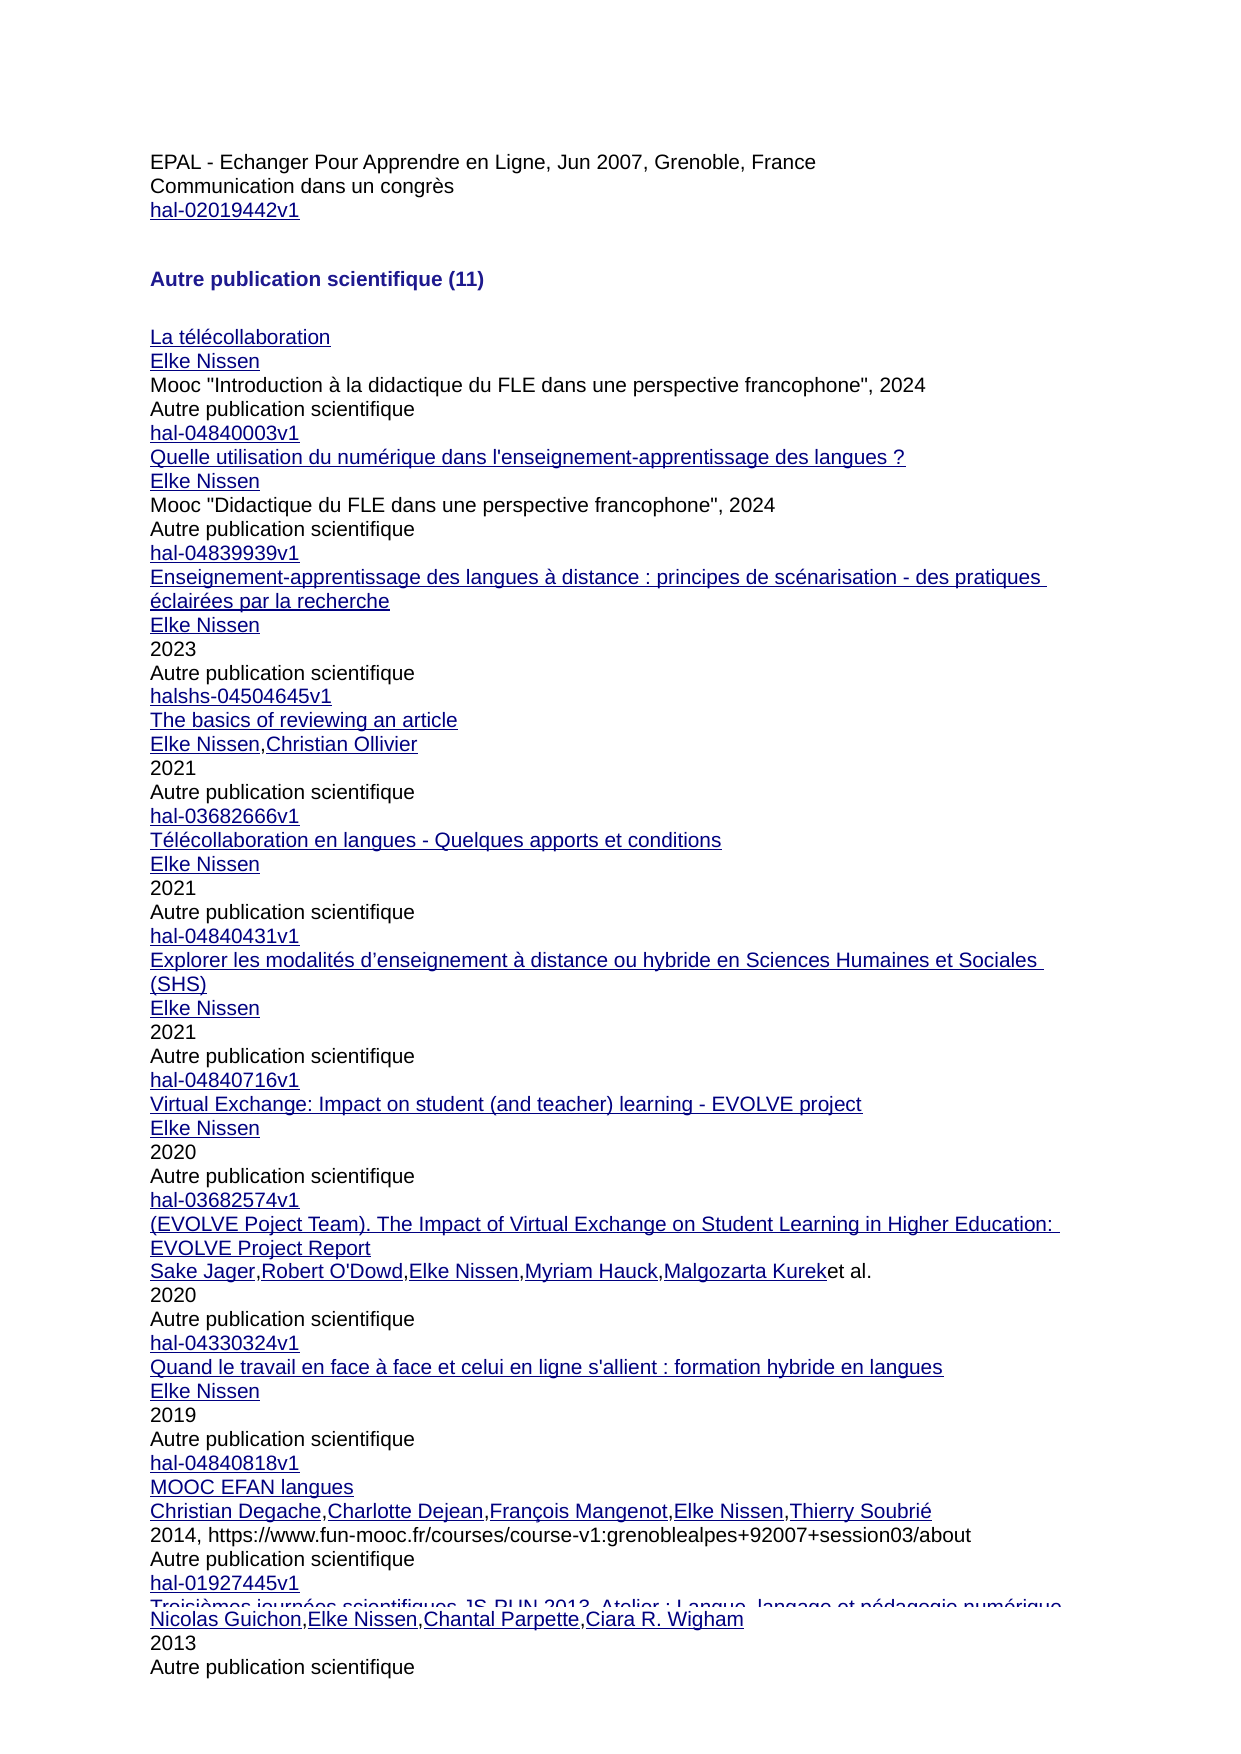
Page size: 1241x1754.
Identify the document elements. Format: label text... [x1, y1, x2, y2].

table_cell MOOC EFAN langues Christian Degache,Charlotte Dejean,François Mangenot,Elke Nissen,Thierry Soubrié 2014, https://www.fun-mooc.fr/courses/course-v1:grenoblealpes+92007+session03/about Autre publication scientifique hal-01927445v1 [150, 1475, 1090, 1595]
table_cell Enseignement-apprentissage des langues à distance : principes de scénarisation - des pratiques éclairées par la recherche Elke Nissen 2023 Autre publication scientifique halshs-04504645v1 [150, 565, 1090, 708]
table_cell Quelle utilisation du numérique dans l'enseignement-apprentissage des langues ? Elke Nissen Mooc "Didactique du FLE dans une perspective francophone", 2024 Autre publication scientifique hal-04839939v1 [150, 445, 1090, 564]
subtitle Autre publication scientifique (11) [150, 267, 1090, 291]
table_cell Troisièmes journées scientifiques JS-PUN 2013, Atelier : Langue, langage et pédagogie numérique Nicolas Guichon,Elke Nissen,Chantal Parpette,Ciara R. Wigham 2013 Autre publication scientifique [150, 1595, 1090, 1679]
table_cell Virtual Exchange: Impact on student (and teacher) learning - EVOLVE project Elke Nissen 2020 Autre publication scientifique hal-03682574v1 [150, 1092, 1090, 1211]
table_cell The basics of reviewing an article Elke Nissen,Christian Ollivier 2021 Autre publication scientifique hal-03682666v1 [150, 708, 1090, 828]
table_cell EPAL - Echanger Pour Apprendre en Ligne, Jun 2007, Grenoble, France Communication dans un congrès hal-02019442v1 [150, 150, 1090, 222]
table_cell Explorer les modalités d’enseignement à distance ou hybride en Sciences Humaines et Sociales (SHS) Elke Nissen 2021 Autre publication scientifique hal-04840716v1 [150, 948, 1090, 1092]
table_header La télécollaboration Elke Nissen Mooc "Introduction à la didactique du FLE dans une perspective francophone", 2024 Autre publication scientifique hal-04840003v1 [150, 325, 1090, 445]
table_cell Télécollaboration en langues - Quelques apports et conditions Elke Nissen 2021 Autre publication scientifique hal-04840431v1 [150, 828, 1090, 948]
table_cell Quand le travail en face à face et celui en ligne s'allient : formation hybride en langues Elke Nissen 2019 Autre publication scientifique hal-04840818v1 [150, 1355, 1090, 1475]
table_cell (EVOLVE Poject Team). The Impact of Virtual Exchange on Student Learning in Higher Education: EVOLVE Project Report Sake Jager,Robert O'Dowd,Elke Nissen,Myriam Hauck,Malgozarta Kureket al. 2020 Autre publication scientifique hal-04330324v1 [150, 1211, 1090, 1355]
